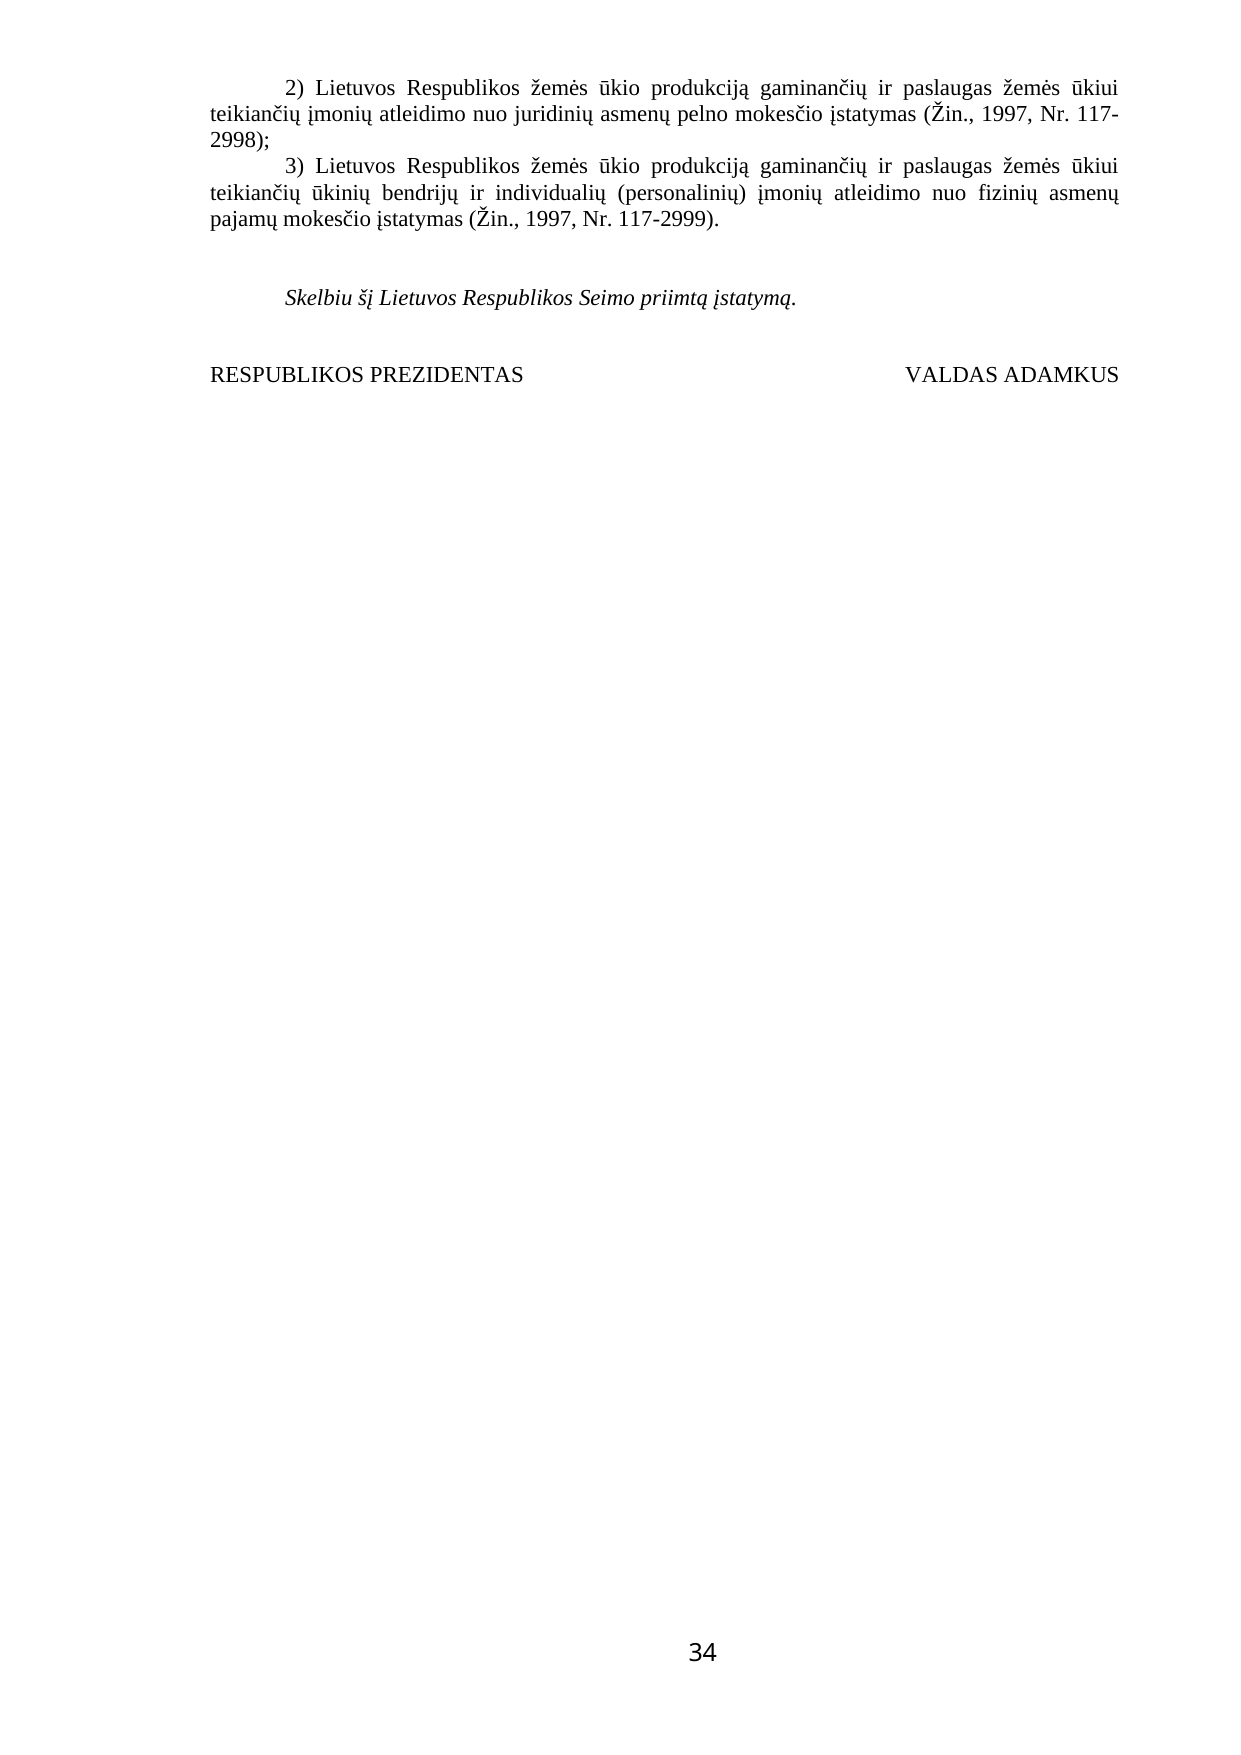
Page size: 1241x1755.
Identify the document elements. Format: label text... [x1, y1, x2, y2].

text Skelbiu šį Lietuvos Respublikos Seimo priimtą įstatymą. [210, 284, 1120, 311]
text 2) Lietuvos Respublikos žemės ūkio produkciją gaminančių ir paslaugas žemės ūkiui teikiančių įmonių atleidimo nuo juridinių asmenų pelno mokesčio įstatymas (Žin., 1997, Nr. 117-2998); [210, 73, 1120, 153]
text RESPUBLIKOS PREZIDENTAS VALDAS ADAMKUS [210, 361, 1120, 387]
text 3) Lietuvos Respublikos žemės ūkio produkciją gaminančių ir paslaugas žemės ūkiui teikiančių ūkinių bendrijų ir individualių (personalinių) įmonių atleidimo nuo fizinių asmenų pajamų mokesčio įstatymas (Žin., 1997, Nr. 117-2999). [210, 153, 1120, 232]
